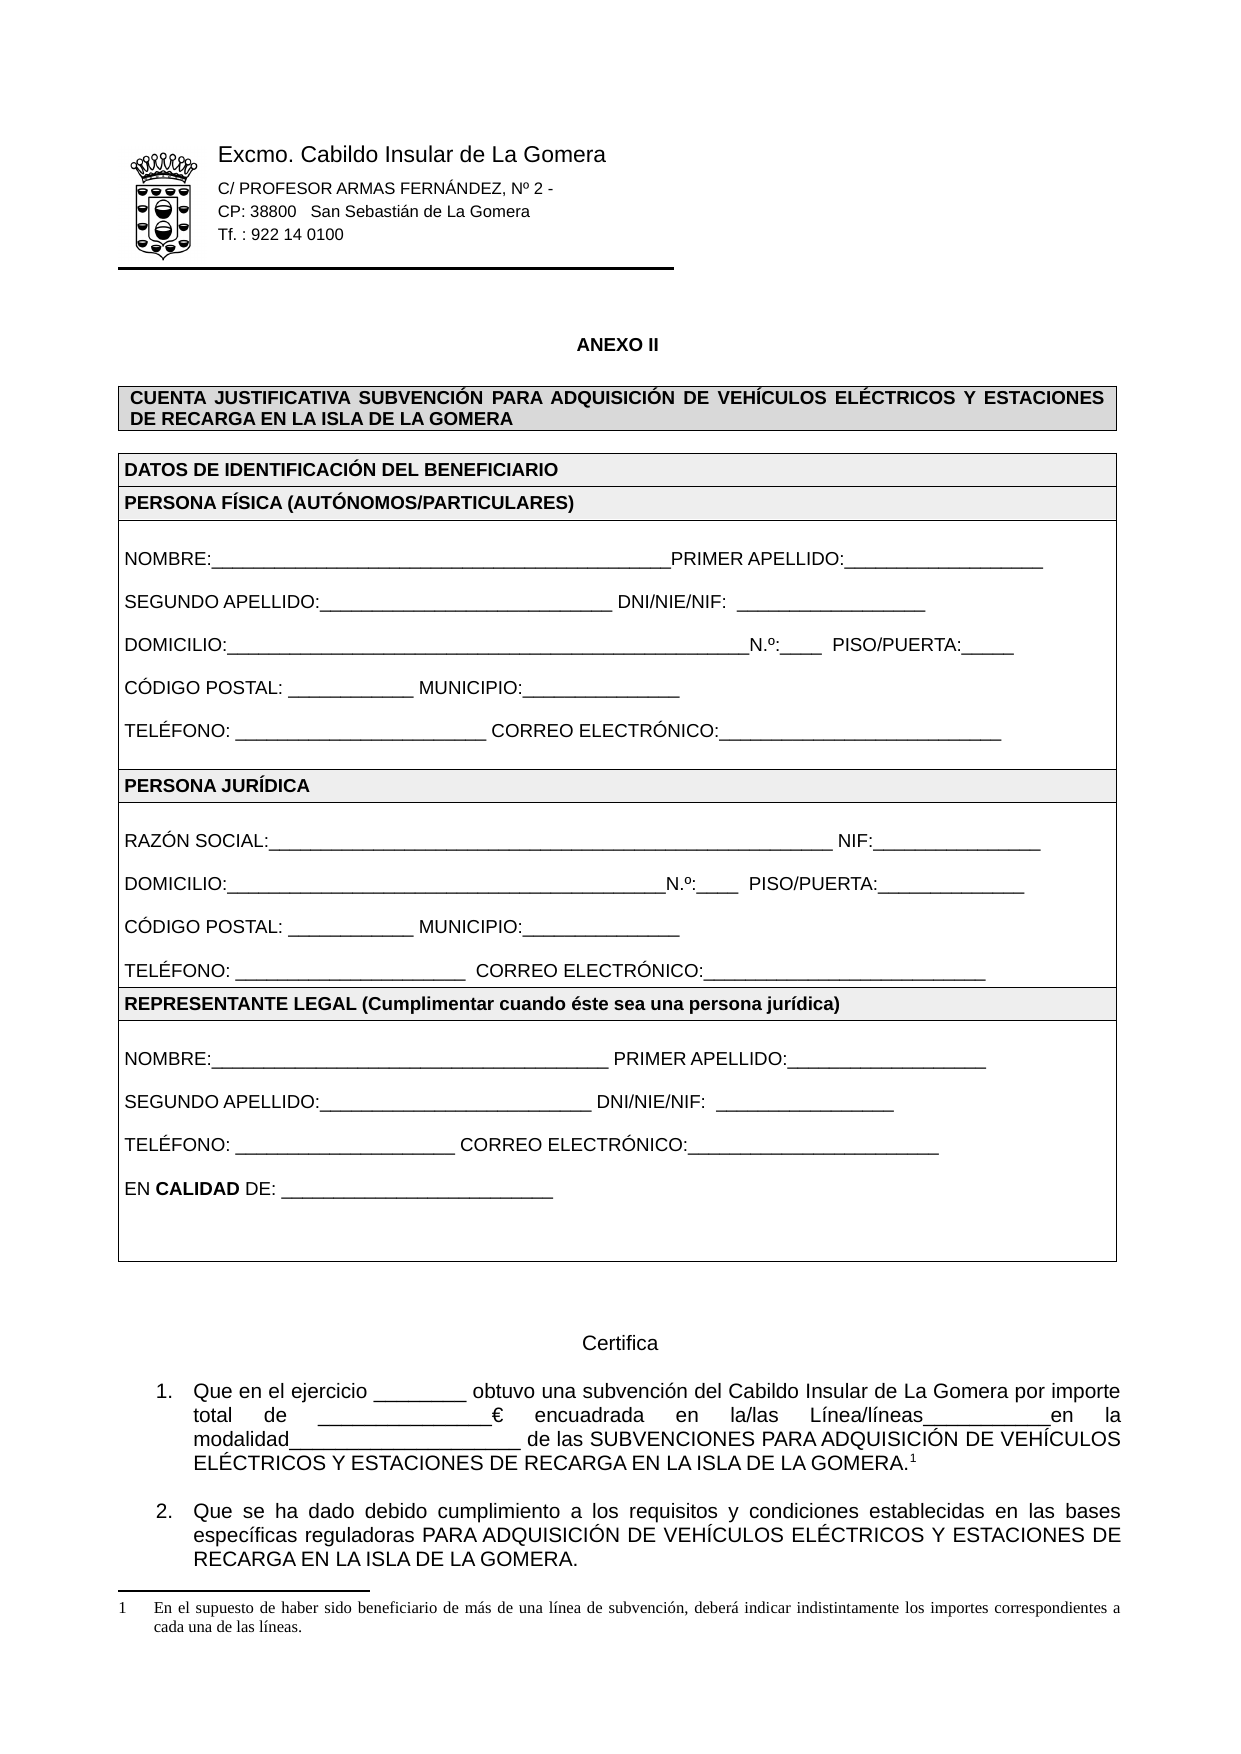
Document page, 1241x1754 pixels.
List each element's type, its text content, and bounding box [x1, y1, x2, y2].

text ANEXO II [118, 334, 1122, 356]
table_cell PERSONA FÍSICA (AUTÓNOMOS/PARTICULARES) [119, 487, 1116, 519]
table_cell REPRESENTANTE LEGAL (Cumplimentar cuando éste sea una persona jurídica) [119, 988, 1116, 1020]
list Que en el ejercicio ________ obtuvo una subvención del Cabildo Insular de La Gomera por importe total de _______________€ encuadrada en la/las Línea/líneas___________en la modalidad____________________ de las SUBVENCIONES PARA ADQUISICIÓN DE VEHÍCULOS ELÉCTRICOS Y ESTACIONES DE RECARGA EN LA ISLA DE LA GOMERA. [156, 1379, 1122, 1475]
table_cell RAZÓN SOCIAL:______________________________________________________ NIF:________________ DOMICILIO:__________________________________________N.º:____ PISO/PUERTA:______________ CÓDIGO POSTAL: ____________ MUNICIPIO:_______________ TELÉFONO: ______________________ CORREO ELECTRÓNICO:___________________________ [119, 803, 1116, 987]
list Que se ha dado debido cumplimiento a los requisitos y condiciones establecidas en las bases específicas reguladoras PARA ADQUISICIÓN DE VEHÍCULOS ELÉCTRICOS Y ESTACIONES DE RECARGA EN LA ISLA DE LA GOMERA. [156, 1499, 1122, 1571]
picture [118, 146, 208, 264]
list En el supuesto de haber sido beneficiario de más de una línea de subvención, deberá indicar indistintamente los importes correspondientes a cada una de las líneas. [118, 1597, 1122, 1636]
text Certifica [118, 1331, 1122, 1355]
table_header CUENTA JUSTIFICATIVA SUBVENCIÓN PARA ADQUISICIÓN DE VEHÍCULOS ELÉCTRICOS Y ESTACIONES DE RECARGA EN LA ISLA DE LA GOMERA [119, 387, 1116, 430]
table_cell NOMBRE:______________________________________ PRIMER APELLIDO:___________________ SEGUNDO APELLIDO:__________________________ DNI/NIE/NIF: _________________ TELÉFONO: _____________________ CORREO ELECTRÓNICO:________________________ EN CALIDAD DE: __________________________ [119, 1021, 1116, 1261]
table_cell NOMBRE:____________________________________________PRIMER APELLIDO:___________________ SEGUNDO APELLIDO:____________________________ DNI/NIE/NIF: __________________ DOMICILIO:__________________________________________________N.º:____ PISO/PUERTA:_____ CÓDIGO POSTAL: ____________ MUNICIPIO:_______________ TELÉFONO: ________________________ CORREO ELECTRÓNICO:___________________________ [119, 521, 1116, 769]
table_header DATOS DE IDENTIFICACIÓN DEL BENEFICIARIO [119, 454, 1116, 486]
table_cell PERSONA JURÍDICA [119, 770, 1116, 802]
